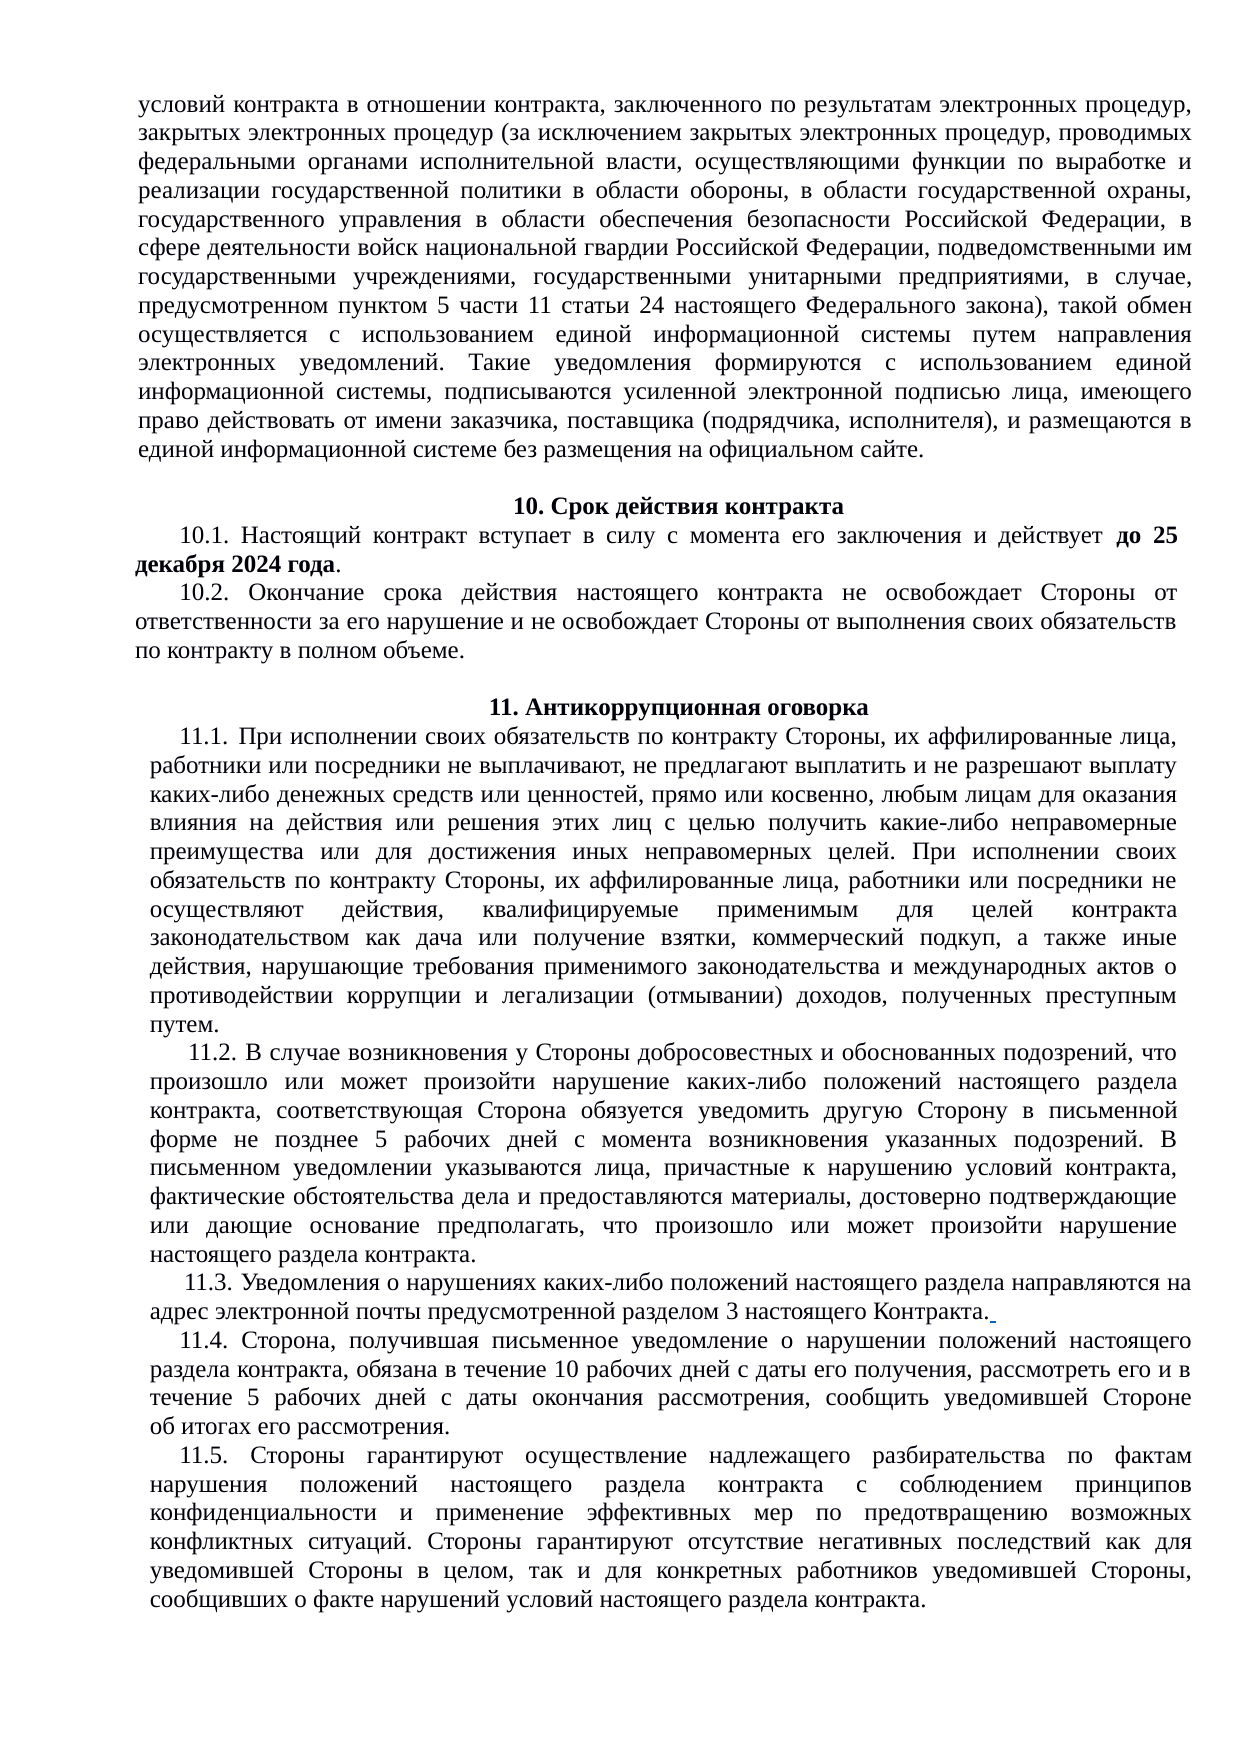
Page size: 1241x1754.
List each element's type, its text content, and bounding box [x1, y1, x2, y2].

text 11.3. Уведомления о нарушениях каких-либо положений настоящего раздела направляются на адрес электронной почты предусмотренной разделом 3 настоящего Контракта. [149, 1267, 1193, 1325]
text 11. Антикоррупционная оговорка [149, 692, 1193, 721]
text 11.2. В случае возникновения у Стороны добросовестных и обоснованных подозрений, что произошло или может произойти нарушение каких-либо положений настоящего раздела контракта, соответствующая Сторона обязуется уведомить другую Сторону в письменной форме не позднее 5 рабочих дней с момента возникновения указанных подозрений. В письменном уведомлении указываются лица, причастные к нарушению условий контракта, фактические обстоятельства дела и предоставляются материалы, достоверно подтверждающие или дающие основание предполагать, что произошло или может произойти нарушение настоящего раздела контракта. [149, 1037, 1178, 1267]
list При исполнении своих обязательств по контракту Стороны, их аффилированные лица, работники или посредники не выплачивают, не предлагают выплатить и не разрешают выплату каких-либо денежных средств или ценностей, прямо или косвенно, любым лицам для оказания влияния на действия или решения этих лиц с целью получить какие-либо неправомерные преимущества или для достижения иных неправомерных целей. При исполнении своих обязательств по контракту Стороны, их аффилированные лица, работники или посредники не осуществляют действия, квалифицируемые применимым для целей контракта законодательством как дача или получение взятки, коммерческий подкуп, а также иные действия, нарушающие требования применимого законодательства и международных актов о противодействии коррупции и легализации (отмывании) доходов, полученных преступным путем. [149, 721, 1178, 1037]
text 10.2. Окончание срока действия настоящего контракта не освобождает Стороны от ответственности за его нарушение и не освобождает Стороны от выполнения своих обязательств по контракту в полном объеме. [149, 577, 1193, 664]
text 11.5. Стороны гарантируют осуществление надлежащего разбирательства по фактам нарушения положений настоящего раздела контракта с соблюдением принципов конфиденциальности и применение эффективных мер по предотвращению возможных конфликтных ситуаций. Стороны гарантируют отсутствие негативных последствий как для уведомившей Стороны в целом, так и для конкретных работников уведомившей Стороны, сообщивших о факте нарушений условий настоящего раздела контракта. [149, 1440, 1193, 1612]
text условий контракта в отношении контракта, заключенного по результатам электронных процедур, закрытых электронных процедур (за исключением закрытых электронных процедур, проводимых федеральными органами исполнительной власти, осуществляющими функции по выработке и реализации государственной политики в области обороны, в области государственной охраны, государственного управления в области обеспечения безопасности Российской Федерации, в сфере деятельности войск национальной гвардии Российской Федерации, подведомственными им государственными учреждениями, государственными унитарными предприятиями, в случае, предусмотренном пунктом 5 части 11 статьи 24 настоящего Федерального закона), такой обмен осуществляется с использованием единой информационной системы путем направления электронных уведомлений. Такие уведомления формируются с использованием единой информационной системы, подписываются усиленной электронной подписью лица, имеющего право действовать от имени заказчика, поставщика (подрядчика, исполнителя), и размещаются в единой информационной системе без размещения на официальном сайте. [138, 89, 1193, 462]
text 11.4. Сторона, получившая письменное уведомление о нарушении положений настоящего раздела контракта, обязана в течение 10 рабочих дней с даты его получения, рассмотреть его и в течение 5 рабочих дней с даты окончания рассмотрения, сообщить уведомившей Стороне об итогах его рассмотрения. [149, 1325, 1193, 1440]
text 10.1. Настоящий контракт вступает в силу с момента его заключения и действует до 25 декабря 2024 года. [149, 520, 1193, 577]
text 10. Срок действия контракта [149, 491, 1193, 520]
